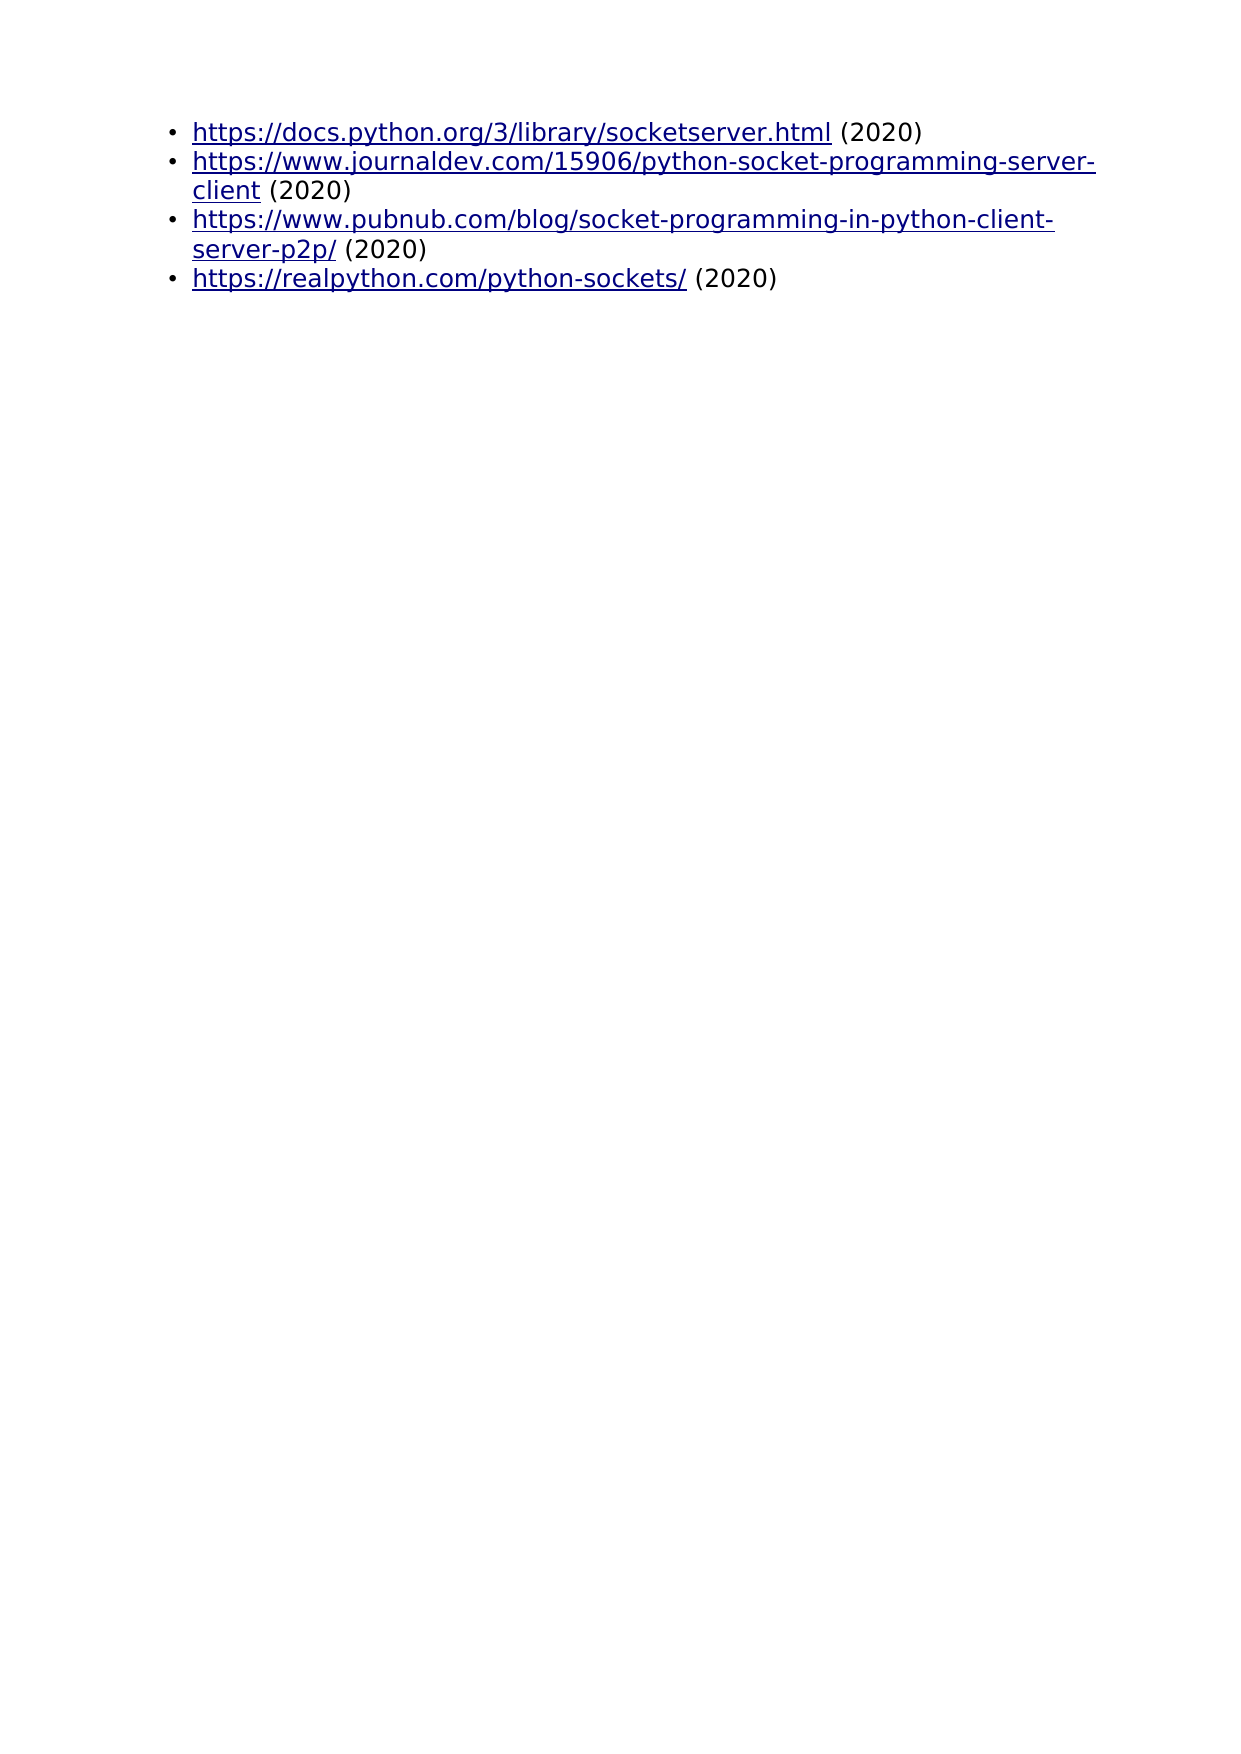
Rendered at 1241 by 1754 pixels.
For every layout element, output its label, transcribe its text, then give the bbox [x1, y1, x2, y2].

list https://docs.python.org/3/library/socketserver.html (2020) [177, 118, 1122, 147]
list https://www.journaldev.com/15906/python-socket-programming-server-client (2020) [177, 147, 1122, 206]
list https://www.pubnub.com/blog/socket-programming-in-python-client-server-p2p/ (2020) [177, 206, 1122, 264]
list https://realpython.com/python-sockets/ (2020) [177, 264, 1122, 293]
